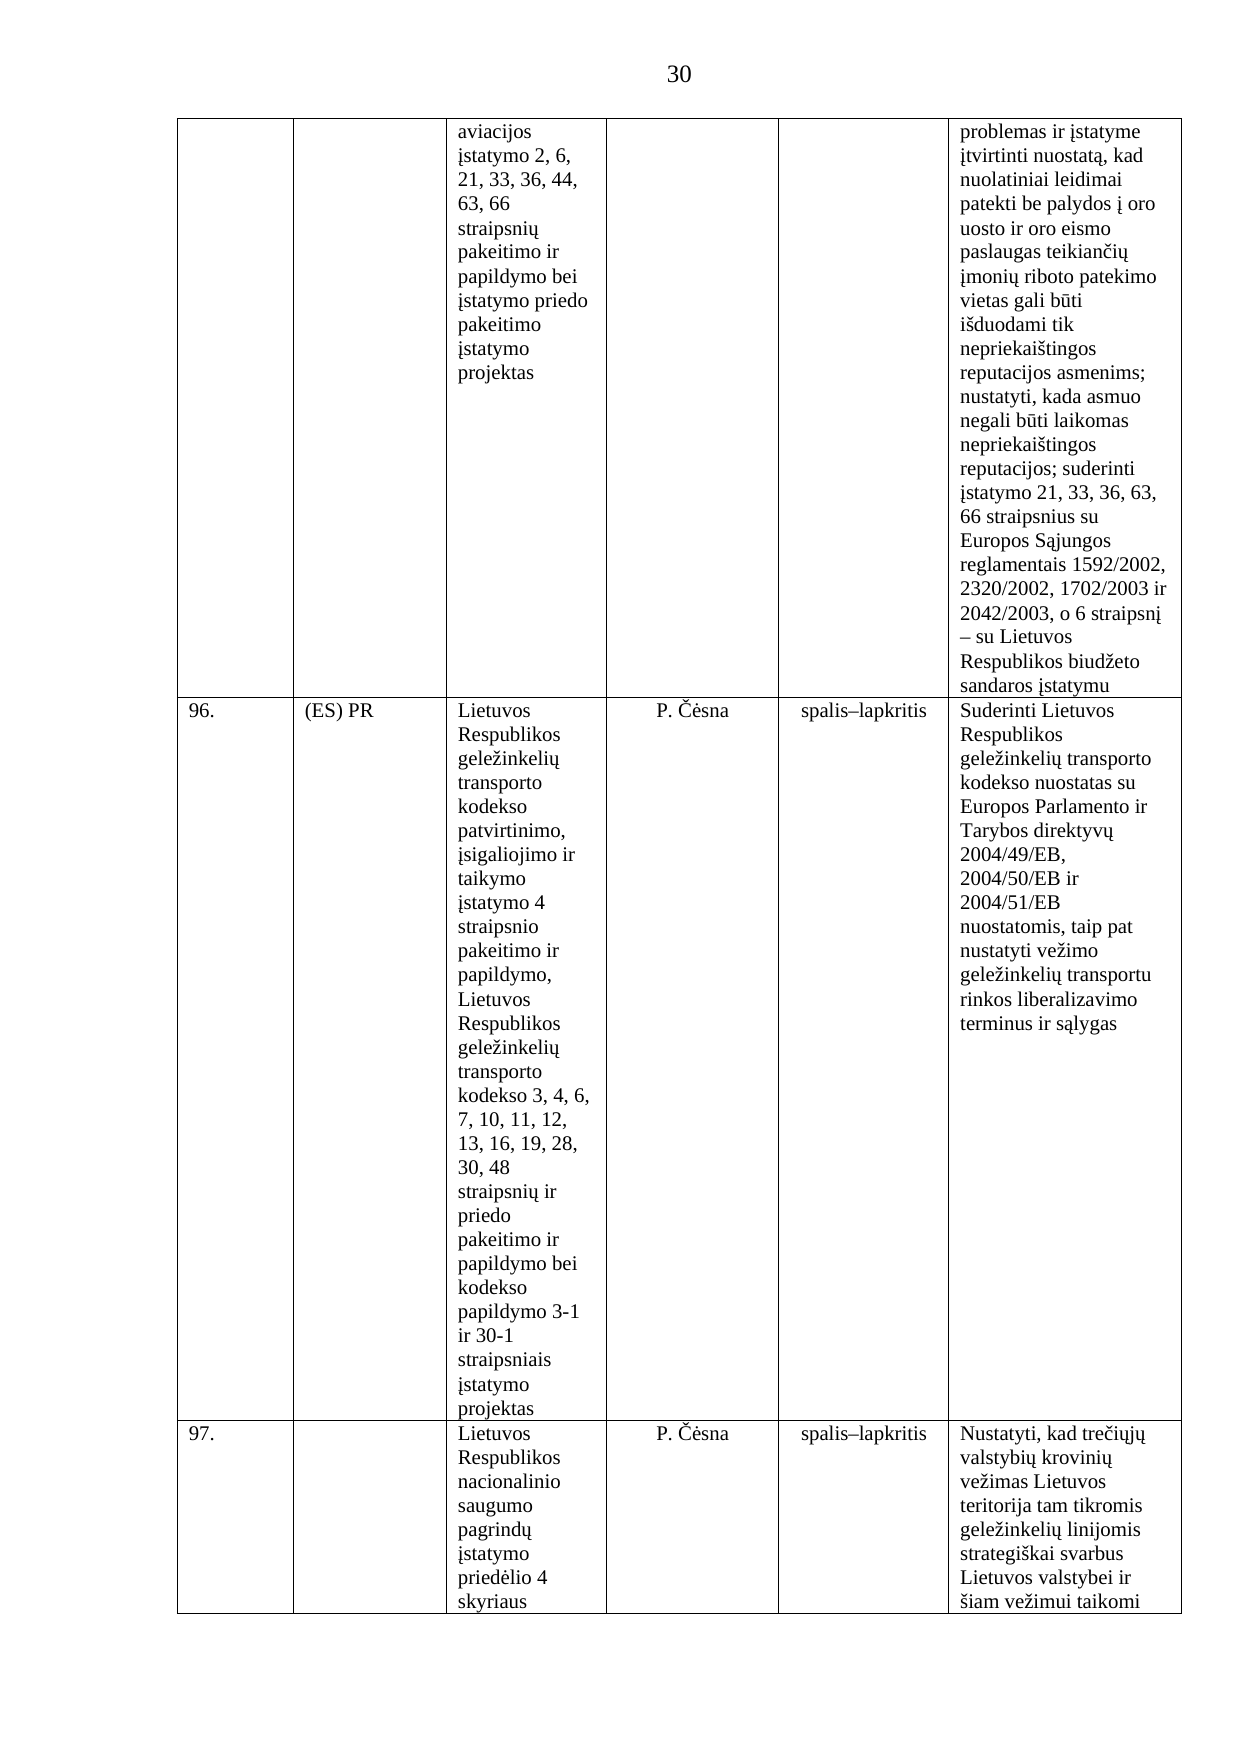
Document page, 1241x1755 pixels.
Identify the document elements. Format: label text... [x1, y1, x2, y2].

table_cell [178, 119, 293, 697]
table_cell Nustatyti, kad trečiųjų valstybių krovinių vežimas Lietuvos teritorija tam tikromis geležinkelių linijomis strategiškai svarbus Lietuvos valstybei ir šiam vežimui taikomi [949, 1421, 1181, 1613]
table_cell P. Čėsna [607, 1421, 778, 1613]
table_cell Suderinti Lietuvos Respublikos geležinkelių transporto kodekso nuostatas su Europos Parlamento ir Tarybos direktyvų 2004/49/EB, 2004/50/EB ir 2004/51/EB nuostatomis, taip pat nustatyti vežimo geležinkelių transportu rinkos liberalizavimo terminus ir sąlygas [949, 698, 1181, 1419]
table_cell [294, 119, 446, 697]
table_cell spalis–lapkritis [779, 1421, 948, 1613]
table_cell spalis–lapkritis [779, 698, 948, 1419]
table_cell aviacijos įstatymo 2, 6, 21, 33, 36, 44, 63, 66 straipsnių pakeitimo ir papildymo bei įstatymo priedo pakeitimo įstatymo projektas [447, 119, 606, 697]
table_cell Lietuvos Respublikos nacionalinio saugumo pagrindų įstatymo priedėlio 4 skyriaus [447, 1421, 606, 1613]
table_cell (ES) PR [294, 698, 446, 1419]
table_cell problemas ir įstatyme įtvirtinti nuostatą, kad nuolatiniai leidimai patekti be palydos į oro uosto ir oro eismo paslaugas teikiančių įmonių riboto patekimo vietas gali būti išduodami tik nepriekaištingos reputacijos asmenims; nustatyti, kada asmuo negali būti laikomas nepriekaištingos reputacijos; suderinti įstatymo 21, 33, 36, 63, 66 straipsnius su Europos Sąjungos reglamentais 1592/2002, 2320/2002, 1702/2003 ir 2042/2003, o 6 straipsnį – su Lietuvos Respublikos biudžeto sandaros įstatymu [949, 119, 1181, 697]
table_cell 96. [178, 698, 293, 1419]
table_cell Lietuvos Respublikos geležinkelių transporto kodekso patvirtinimo, įsigaliojimo ir taikymo įstatymo 4 straipsnio pakeitimo ir papildymo, Lietuvos Respublikos geležinkelių transporto kodekso 3, 4, 6, 7, 10, 11, 12, 13, 16, 19, 28, 30, 48 straipsnių ir priedo pakeitimo ir papildymo bei kodekso papildymo 3-1 ir 30-1 straipsniais įstatymo projektas [447, 698, 606, 1419]
table_cell P. Čėsna [607, 698, 778, 1419]
table_cell [294, 1421, 446, 1613]
table_cell [607, 119, 778, 697]
table_cell 97. [178, 1421, 293, 1613]
table_cell [779, 119, 948, 697]
